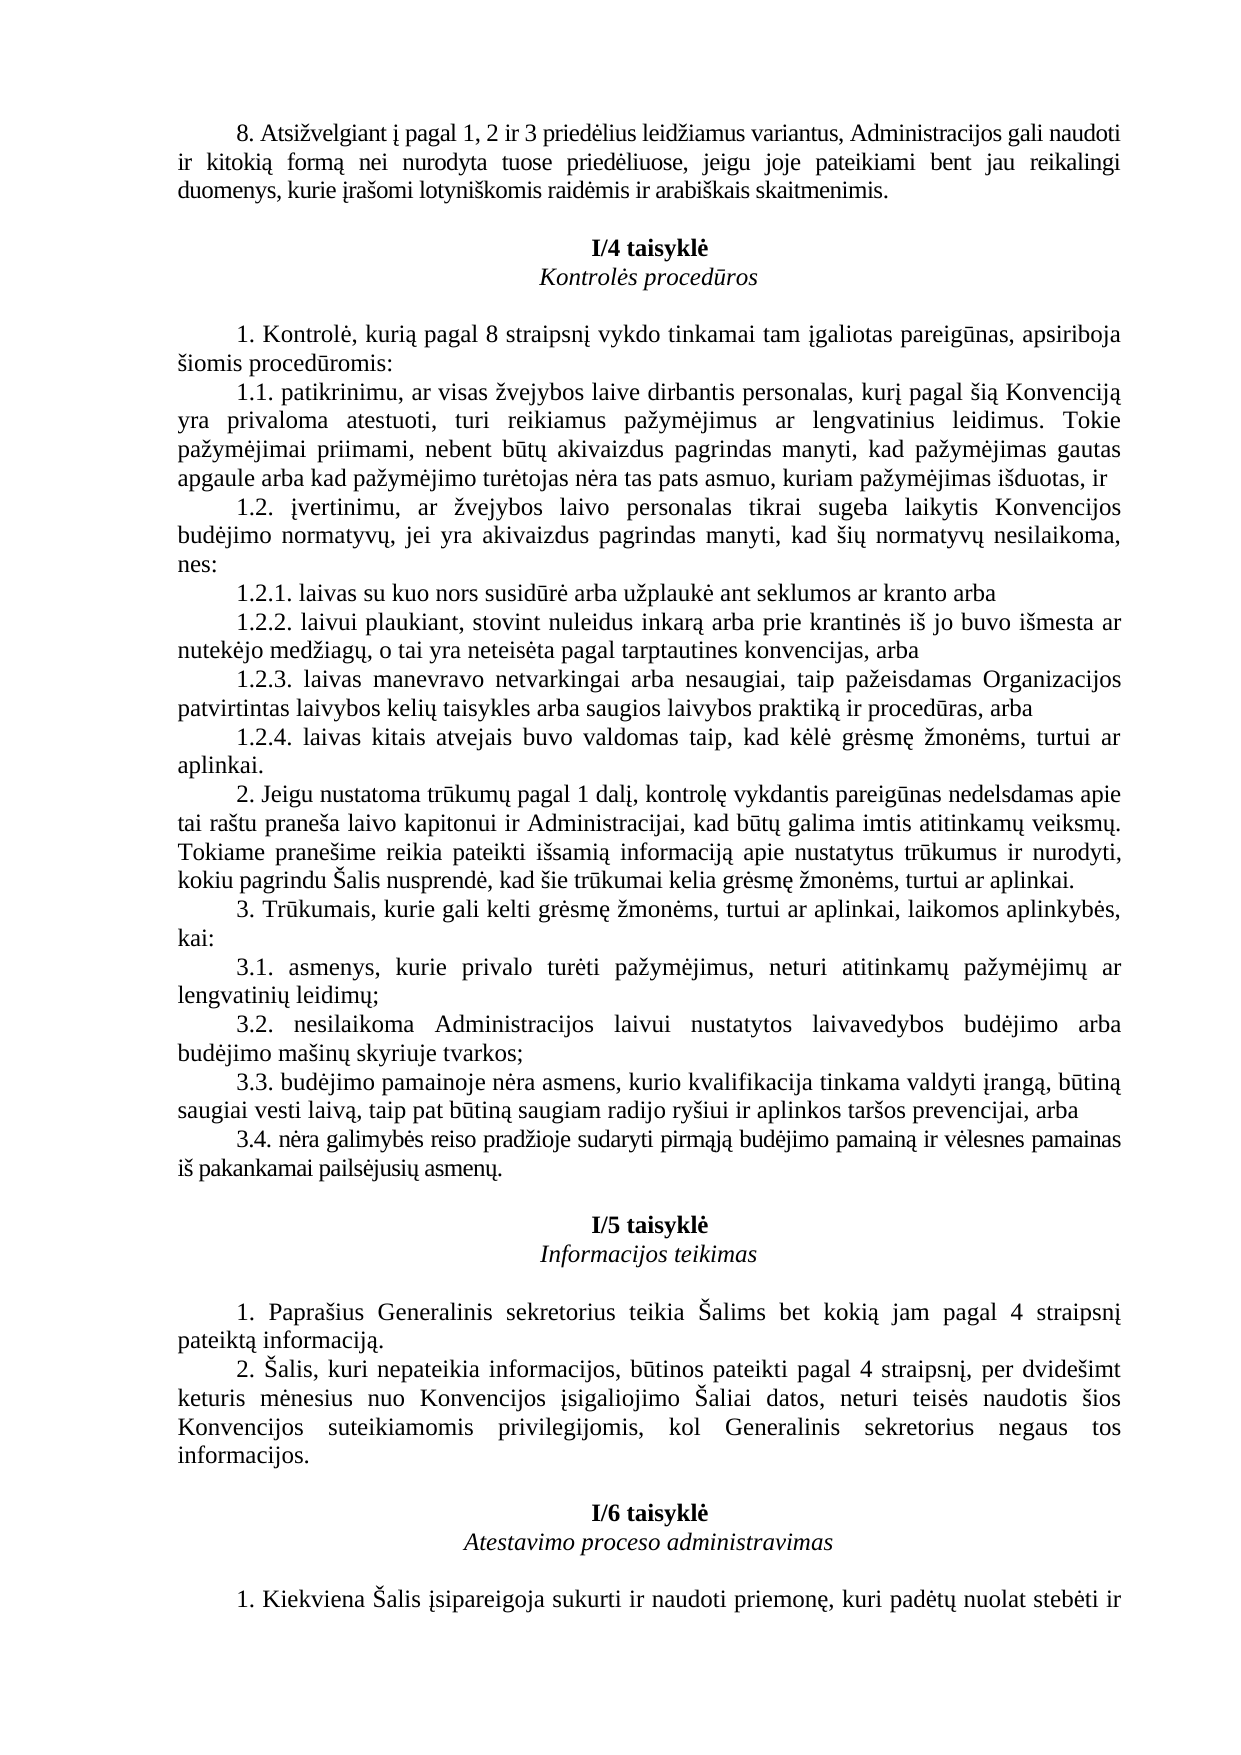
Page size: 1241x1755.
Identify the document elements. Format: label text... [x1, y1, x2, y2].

text 1.2.3. laivas manevravo netvarkingai arba nesaugiai, taip pažeisdamas Organizacijos patvirtintas laivybos kelių taisykles arba saugios laivybos praktiką ir procedūras, arba [177, 664, 1122, 722]
text 1.2. įvertinimu, ar žvejybos laivo personalas tikrai sugeba laikytis Konvencijos budėjimo normatyvų, jei yra akivaizdus pagrindas manyti, kad šių normatyvų nesilaikoma, nes: [177, 492, 1122, 578]
text Informacijos teikimas [177, 1239, 1122, 1268]
text Kontrolės procedūros [177, 262, 1122, 291]
text I/4 taisyklė [177, 233, 1122, 262]
text I/6 taisyklė [177, 1498, 1122, 1527]
text 3.4. nėra galimybės reiso pradžioje sudaryti pirmąją budėjimo pamainą ir vėlesnes pamainas iš pakankamai pailsėjusių asmenų. [177, 1124, 1122, 1182]
text 1.1. patikrinimu, ar visas žvejybos laive dirbantis personalas, kurį pagal šią Konvenciją yra privaloma atestuoti, turi reikiamus pažymėjimus ar lengvatinius leidimus. Tokie pažymėjimai priimami, nebent būtų akivaizdus pagrindas manyti, kad pažymėjimas gautas apgaule arba kad pažymėjimo turėtojas nėra tas pats asmuo, kuriam pažymėjimas išduotas, ir [177, 377, 1122, 492]
text 1.2.4. laivas kitais atvejais buvo valdomas taip, kad kėlė grėsmę žmonėms, turtui ar aplinkai. [177, 722, 1122, 779]
text 1.2.2. laivui plaukiant, stovint nuleidus inkarą arba prie krantinės iš jo buvo išmesta ar nutekėjo medžiagų, o tai yra neteisėta pagal tarptautines konvencijas, arba [177, 607, 1122, 664]
text 3.1. asmenys, kurie privalo turėti pažymėjimus, neturi atitinkamų pažymėjimų ar lengvatinių leidimų; [177, 952, 1122, 1009]
text 3.2. nesilaikoma Administracijos laivui nustatytos laivavedybos budėjimo arba budėjimo mašinų skyriuje tvarkos; [177, 1009, 1122, 1067]
text 1.2.1. laivas su kuo nors susidūrė arba užplaukė ant seklumos ar kranto arba [177, 578, 1122, 607]
text 8. Atsižvelgiant į pagal 1, 2 ir 3 priedėlius leidžiamus variantus, Administracijos gali naudoti ir kitokią formą nei nurodyta tuose priedėliuose, jeigu joje pateikiami bent jau reikalingi duomenys, kurie įrašomi lotyniškomis raidėmis ir arabiškais skaitmenimis. [177, 118, 1122, 204]
text 1. Paprašius Generalinis sekretorius teikia Šalims bet kokią jam pagal 4 straipsnį pateiktą informaciją. [177, 1297, 1122, 1354]
text 2. Šalis, kuri nepateikia informacijos, būtinos pateikti pagal 4 straipsnį, per dvidešimt keturis mėnesius nuo Konvencijos įsigaliojimo Šaliai datos, neturi teisės naudotis šios Konvencijos suteikiamomis privilegijomis, kol Generalinis sekretorius negaus tos informacijos. [177, 1354, 1122, 1469]
text 1. Kontrolė, kurią pagal 8 straipsnį vykdo tinkamai tam įgaliotas pareigūnas, apsiriboja šiomis procedūromis: [177, 319, 1122, 377]
text 3. Trūkumais, kurie gali kelti grėsmę žmonėms, turtui ar aplinkai, laikomos aplinkybės, kai: [177, 894, 1122, 952]
text Atestavimo proceso administravimas [177, 1527, 1122, 1556]
text 1. Kiekviena Šalis įsipareigoja sukurti ir naudoti priemonę, kuri padėtų nuolat stebėti ir [177, 1584, 1122, 1613]
text I/5 taisyklė [177, 1211, 1122, 1239]
text 3.3. budėjimo pamainoje nėra asmens, kurio kvalifikacija tinkama valdyti įrangą, būtiną saugiai vesti laivą, taip pat būtiną saugiam radijo ryšiui ir aplinkos taršos prevencijai, arba [177, 1067, 1122, 1124]
text 2. Jeigu nustatoma trūkumų pagal 1 dalį, kontrolę vykdantis pareigūnas nedelsdamas apie tai raštu praneša laivo kapitonui ir Administracijai, kad būtų galima imtis atitinkamų veiksmų. Tokiame pranešime reikia pateikti išsamią informaciją apie nustatytus trūkumus ir nurodyti, kokiu pagrindu Šalis nusprendė, kad šie trūkumai kelia grėsmę žmonėms, turtui ar aplinkai. [177, 779, 1122, 894]
